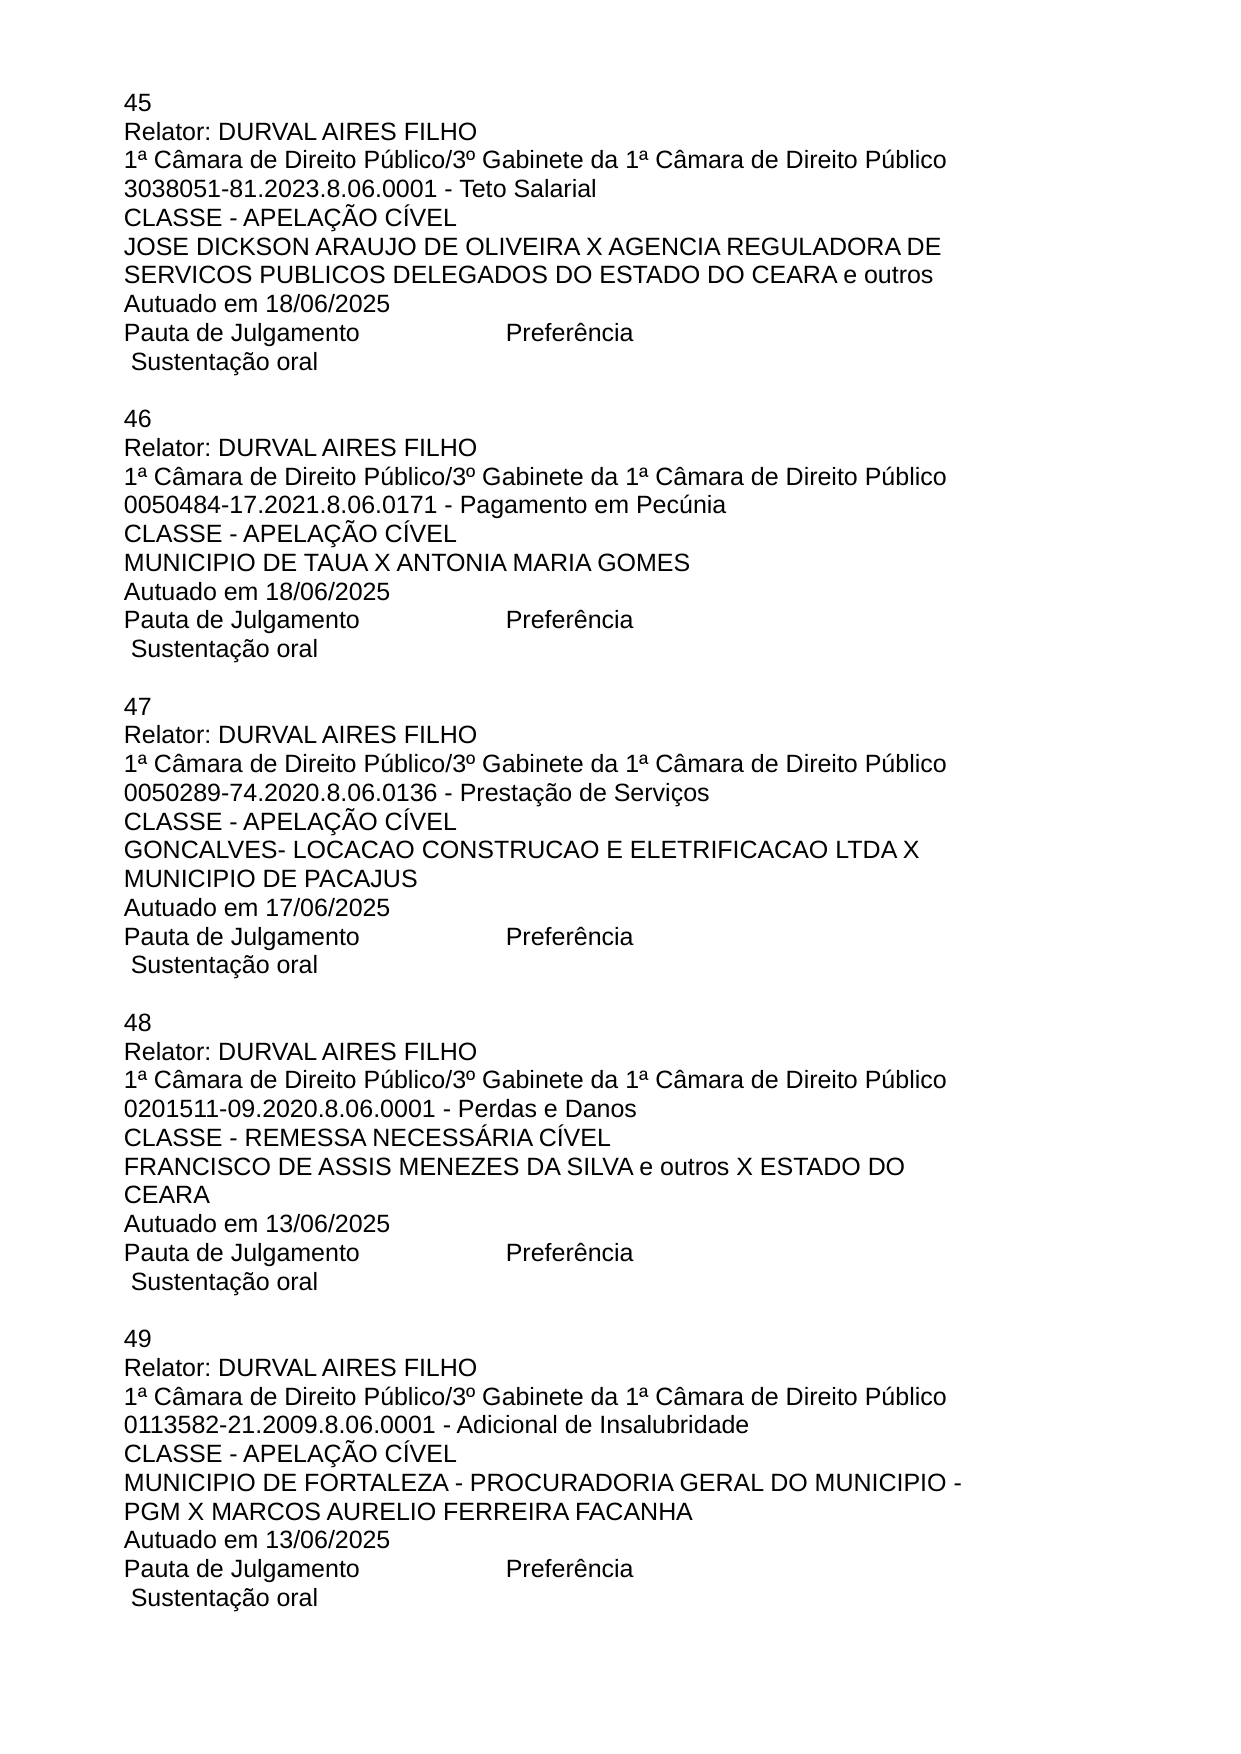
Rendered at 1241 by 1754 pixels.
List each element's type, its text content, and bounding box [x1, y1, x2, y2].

text Autuado em 18/06/2025 [124, 289, 989, 318]
text Relator: DURVAL AIRES FILHO [124, 1353, 989, 1382]
text MUNICIPIO DE TAUA X ANTONIA MARIA GOMES [124, 548, 989, 577]
text MUNICIPIO DE FORTALEZA - PROCURADORIA GERAL DO MUNICIPIO - PGM X MARCOS AURELIO FERREIRA FACANHA [124, 1468, 989, 1525]
text Relator: DURVAL AIRES FILHO [124, 1037, 989, 1065]
text 1ª Câmara de Direito Público/3º Gabinete da 1ª Câmara de Direito Público [124, 145, 989, 174]
text 45 [124, 88, 989, 117]
text JOSE DICKSON ARAUJO DE OLIVEIRA X AGENCIA REGULADORA DE SERVICOS PUBLICOS DELEGADOS DO ESTADO DO CEARA e outros [124, 232, 989, 289]
text Autuado em 13/06/2025 [124, 1209, 989, 1238]
text Sustentação oral [124, 347, 989, 375]
text Autuado em 13/06/2025 [124, 1525, 989, 1554]
text CLASSE - APELAÇÃO CÍVEL [124, 1439, 989, 1468]
text GONCALVES- LOCACAO CONSTRUCAO E ELETRIFICACAO LTDA X MUNICIPIO DE PACAJUS [124, 835, 989, 893]
text Sustentação oral [124, 1583, 989, 1612]
text Autuado em 17/06/2025 [124, 893, 989, 922]
text Relator: DURVAL AIRES FILHO [124, 720, 989, 749]
text 1ª Câmara de Direito Público/3º Gabinete da 1ª Câmara de Direito Público [124, 1065, 989, 1094]
text Sustentação oral [124, 634, 989, 663]
text Pauta de Julgamento Preferência [124, 922, 989, 950]
text Sustentação oral [124, 950, 989, 979]
text 48 [124, 1008, 989, 1037]
text FRANCISCO DE ASSIS MENEZES DA SILVA e outros X ESTADO DO CEARA [124, 1152, 989, 1209]
text 0050289-74.2020.8.06.0136 - Prestação de Serviços [124, 778, 989, 807]
text 1ª Câmara de Direito Público/3º Gabinete da 1ª Câmara de Direito Público [124, 749, 989, 778]
text 1ª Câmara de Direito Público/3º Gabinete da 1ª Câmara de Direito Público [124, 462, 989, 490]
text 0050484-17.2021.8.06.0171 - Pagamento em Pecúnia [124, 490, 989, 519]
text Pauta de Julgamento Preferência [124, 1238, 989, 1267]
text CLASSE - APELAÇÃO CÍVEL [124, 203, 989, 232]
text 0113582-21.2009.8.06.0001 - Adicional de Insalubridade [124, 1410, 989, 1439]
text 49 [124, 1324, 989, 1353]
text CLASSE - APELAÇÃO CÍVEL [124, 807, 989, 835]
text CLASSE - APELAÇÃO CÍVEL [124, 519, 989, 548]
text 0201511-09.2020.8.06.0001 - Perdas e Danos [124, 1094, 989, 1123]
text Pauta de Julgamento Preferência [124, 318, 989, 347]
text 46 [124, 404, 989, 433]
text 3038051-81.2023.8.06.0001 - Teto Salarial [124, 174, 989, 203]
text Autuado em 18/06/2025 [124, 577, 989, 605]
text Sustentação oral [124, 1267, 989, 1295]
text Relator: DURVAL AIRES FILHO [124, 433, 989, 462]
text Pauta de Julgamento Preferência [124, 605, 989, 634]
text 1ª Câmara de Direito Público/3º Gabinete da 1ª Câmara de Direito Público [124, 1382, 989, 1410]
text Pauta de Julgamento Preferência [124, 1554, 989, 1583]
text CLASSE - REMESSA NECESSÁRIA CÍVEL [124, 1123, 989, 1152]
text 47 [124, 692, 989, 720]
text Relator: DURVAL AIRES FILHO [124, 117, 989, 145]
